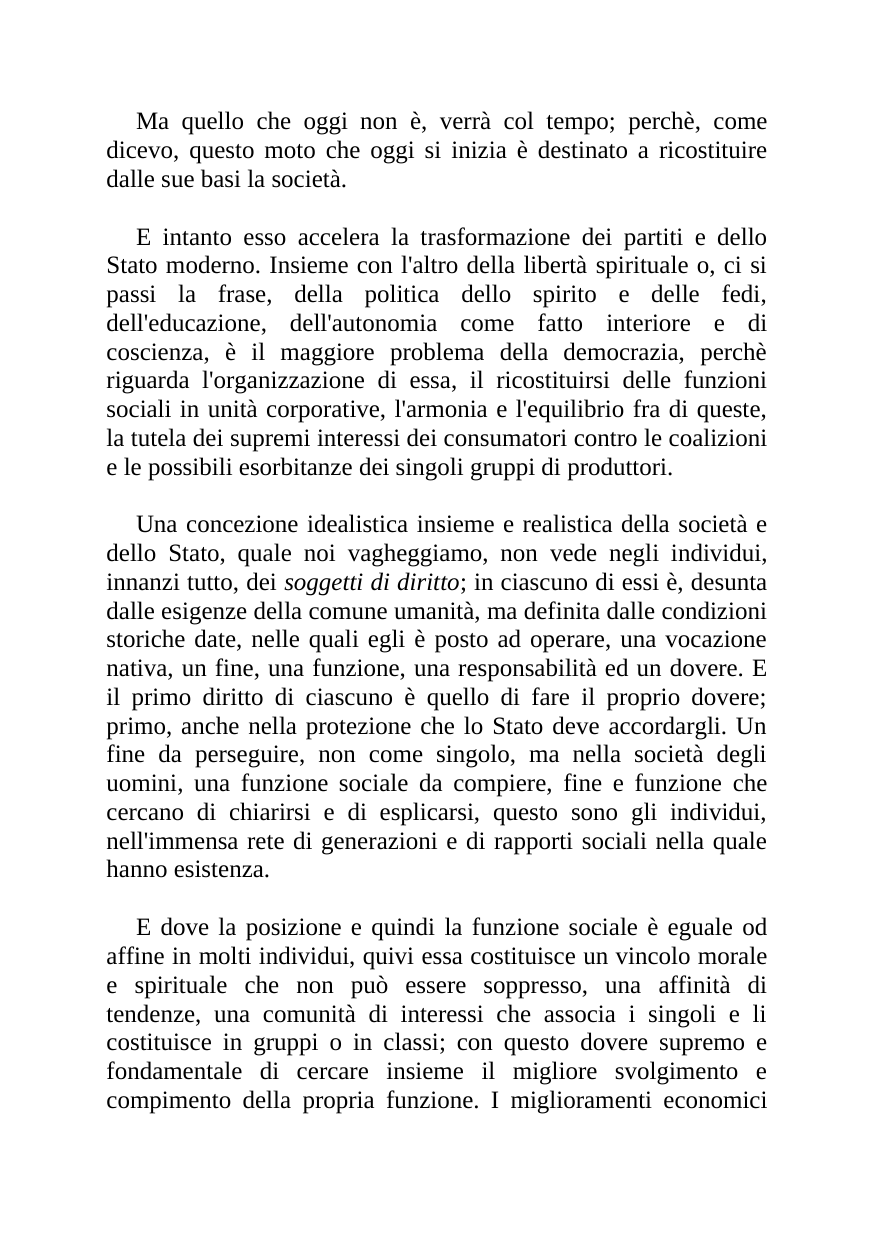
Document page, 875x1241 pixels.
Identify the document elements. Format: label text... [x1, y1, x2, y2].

text Ma quello che oggi non è, verrà col tempo; perchè, come dicevo, questo moto che oggi si inizia è destinato a ricostituire dalle sue basi la società. [106, 106, 768, 192]
text E dove la posizione e quindi la funzione sociale è eguale od affine in molti individui, quivi essa costituisce un vincolo morale e spirituale che non può essere soppresso, una affinità di tendenze, una comunità di interessi che associa i singoli e li costituisce in gruppi o in classi; con questo dovere supremo e fondamentale di cercare insieme il migliore svolgimento e compimento della propria funzione. I miglioramenti economici [106, 912, 768, 1114]
text Una concezione idealistica insieme e realistica della società e dello Stato, quale noi vagheggiamo, non vede negli individui, innanzi tutto, dei soggetti di diritto; in ciascuno di essi è, desunta dalle esigenze della comune umanità, ma definita dalle condizioni storiche date, nelle quali egli è posto ad operare, una vocazione nativa, un fine, una funzione, una responsabilità ed un dovere. E il primo diritto di ciascuno è quello di fare il proprio dovere; primo, anche nella protezione che lo Stato deve accordargli. Un fine da perseguire, non come singolo, ma nella società degli uomini, una funzione sociale da compiere, fine e funzione che cercano di chiarirsi e di esplicarsi, questo sono gli individui, nell'immensa rete di generazioni e di rapporti sociali nella quale hanno esistenza. [106, 509, 768, 883]
text E intanto esso accelera la trasformazione dei partiti e dello Stato moderno. Insieme con l'altro della libertà spirituale o, ci si passi la frase, della politica dello spirito e delle fedi, dell'educazione, dell'autonomia come fatto interiore e di coscienza, è il maggiore problema della democrazia, perchè riguarda l'organizzazione di essa, il ricostituirsi delle funzioni sociali in unità corporative, l'armonia e l'equilibrio fra di queste, la tutela dei supremi interessi dei consumatori contro le coalizioni e le possibili esorbitanze dei singoli gruppi di produttori. [106, 222, 768, 480]
